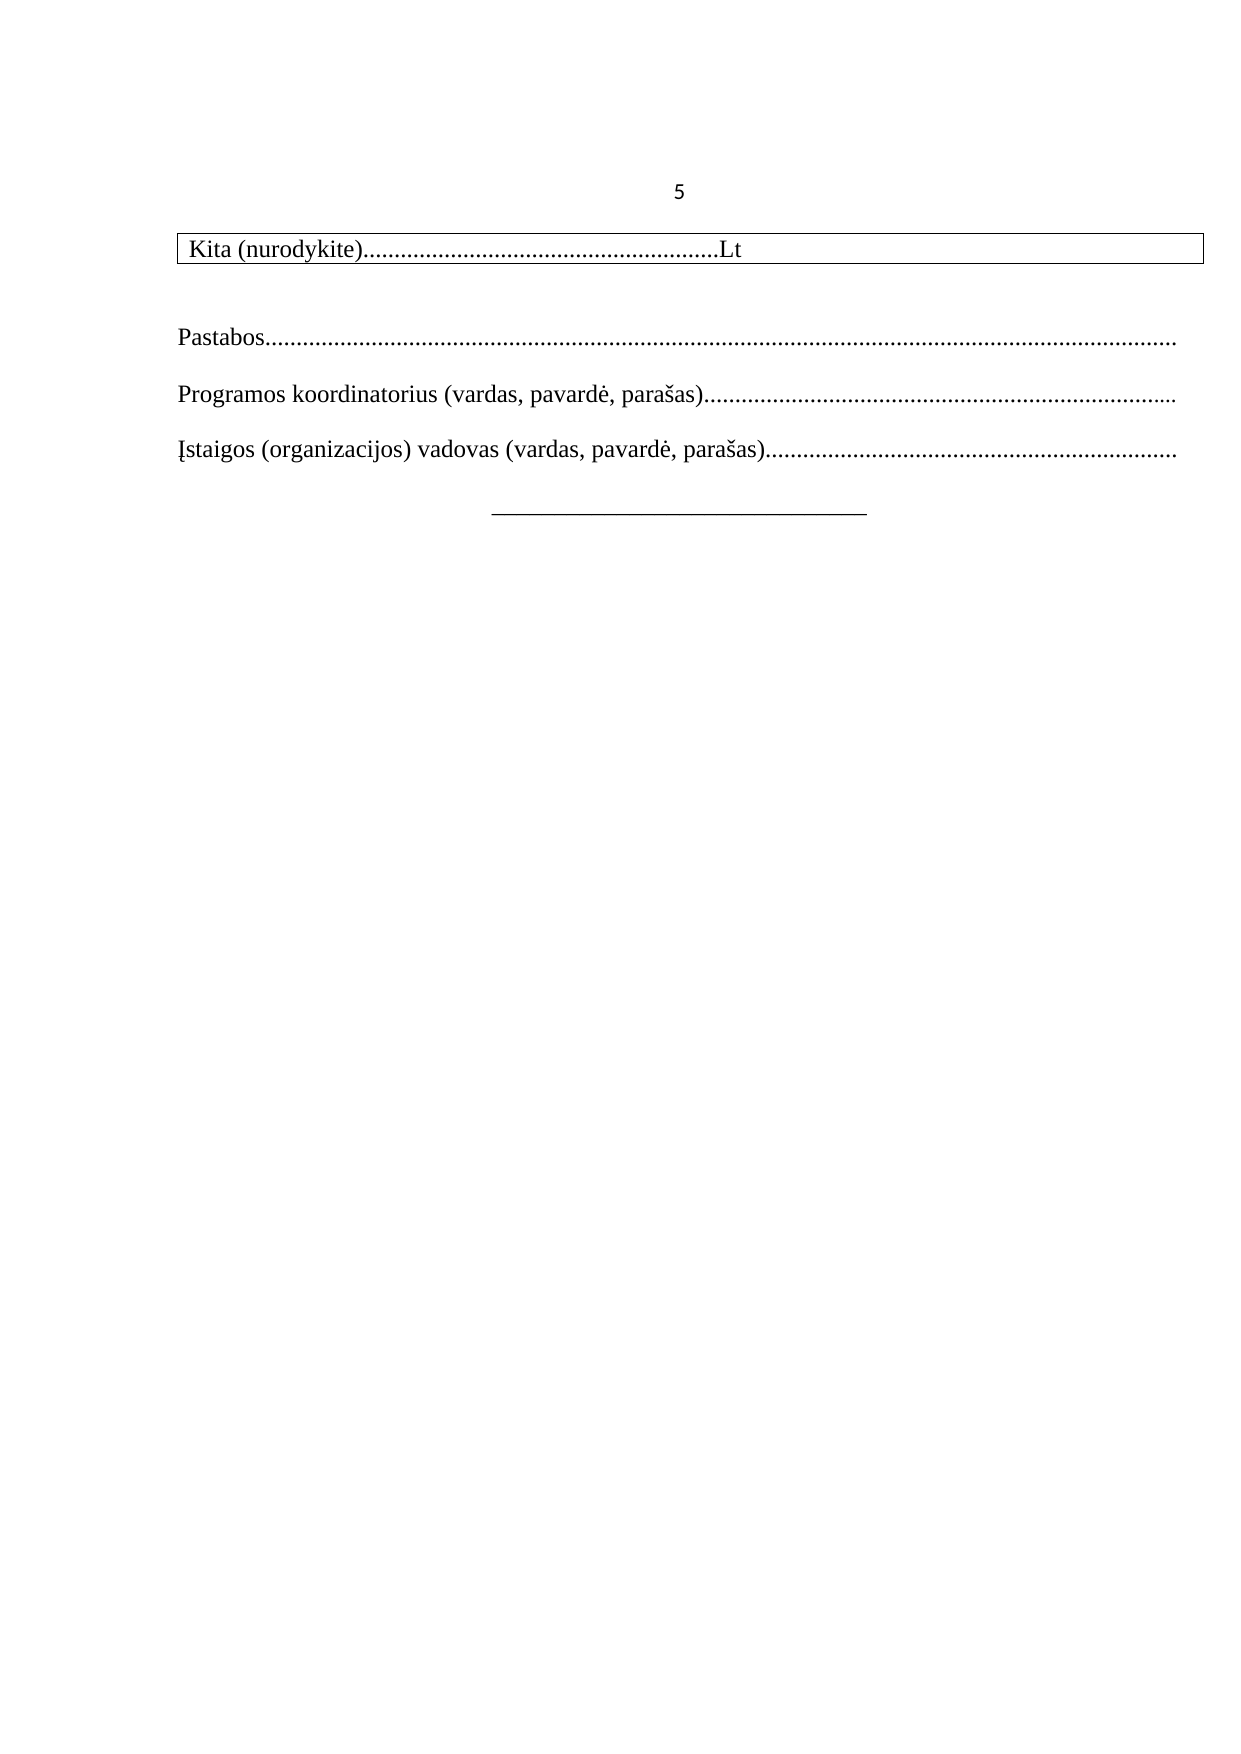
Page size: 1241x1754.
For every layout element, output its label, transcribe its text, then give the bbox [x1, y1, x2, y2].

text Pastabos.................................................................................................................................................. [177, 322, 1181, 350]
text Įstaigos (organizacijos) vadovas (vardas, pavardė, parašas).................................................................. [177, 434, 1181, 463]
text ______________________________ [177, 489, 1181, 518]
table_cell Kita (nurodykite).........................................................Lt [178, 234, 1203, 263]
text Programos koordinatorius (vardas, pavardė, parašas)............................................................................ [177, 379, 1181, 408]
